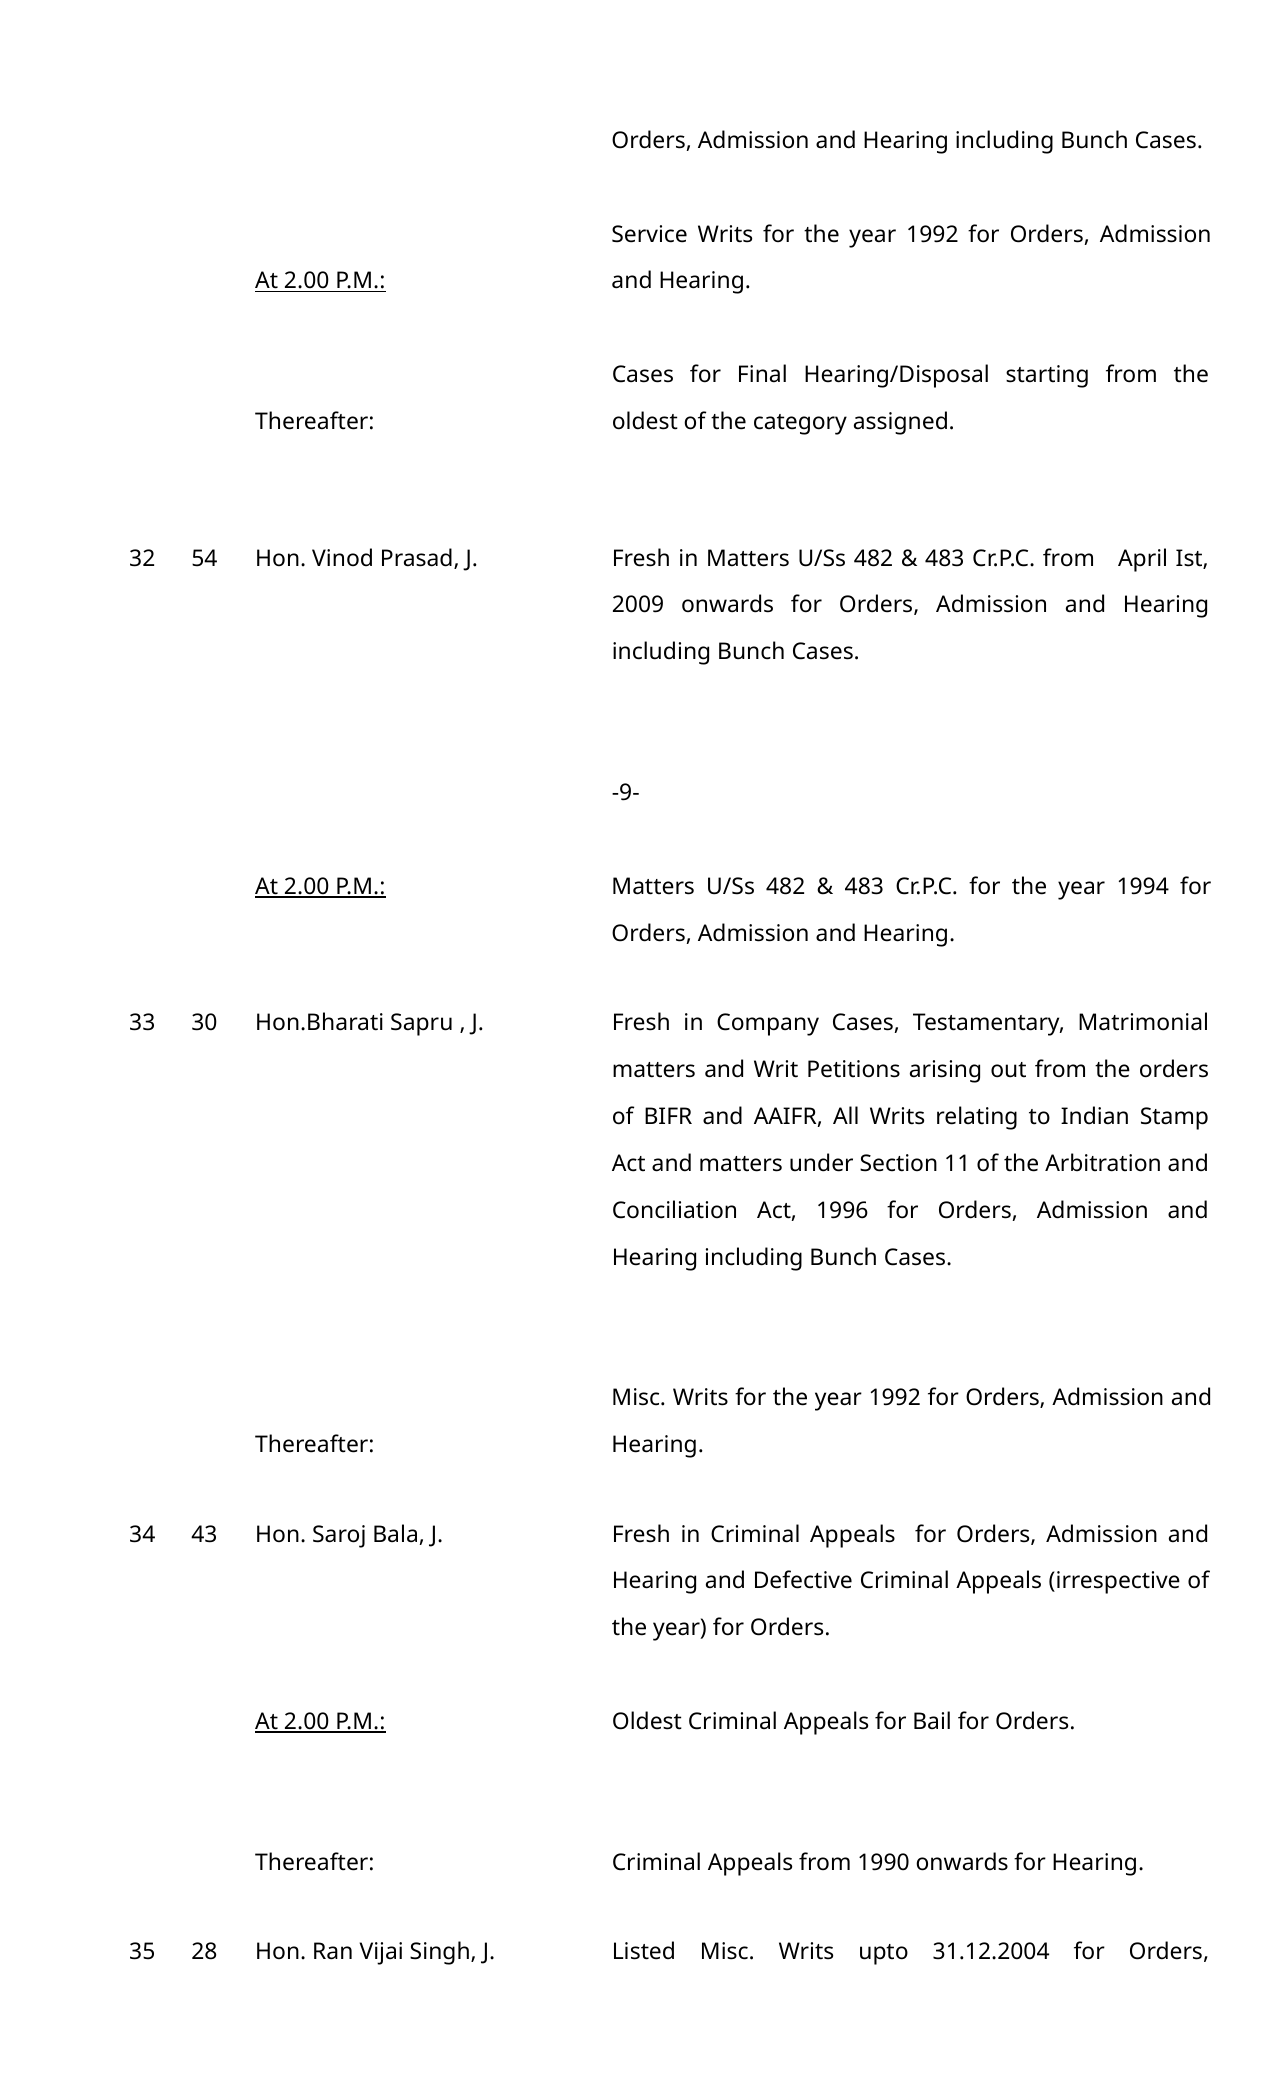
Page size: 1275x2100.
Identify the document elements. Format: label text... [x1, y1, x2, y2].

table_cell [185, 118, 249, 536]
table_cell Listed Misc. Writs upto 31.12.2004 for Orders, [606, 1930, 1215, 1982]
table_cell 43 [185, 1512, 249, 1929]
table_cell [123, 118, 185, 536]
table_cell 33 [123, 1000, 185, 1512]
table_cell 54 [185, 536, 249, 1000]
table_cell Hon.Bharati Sapru , J. Thereafter: [249, 1000, 606, 1512]
table_cell Hon. Ran Vijai Singh, J. [249, 1930, 606, 1982]
table_cell 34 [123, 1512, 185, 1929]
table_cell 28 [185, 1930, 249, 1982]
table_cell Orders, Admission and Hearing including Bunch Cases. Service Writs for the year 1992 for Orders, Admission and Hearing. Cases for Final Hearing/Disposal starting from the oldest of the category assigned. [606, 118, 1215, 536]
table_cell 30 [185, 1000, 249, 1512]
table_cell 32 [123, 536, 185, 1000]
table_cell Hon. Vinod Prasad, J. At 2.00 P.M.: [249, 536, 606, 1000]
table_cell 35 [123, 1930, 185, 1982]
table_cell At 2.00 P.M.: Thereafter: [249, 118, 606, 536]
table_cell Fresh in Matters U/Ss 482 & 483 Cr.P.C. from April Ist, 2009 onwards for Orders, Admission and Hearing including Bunch Cases. -9- Matters U/Ss 482 & 483 Cr.P.C. for the year 1994 for Orders, Admission and Hearing. [606, 536, 1215, 1000]
table_cell Fresh in Company Cases, Testamentary, Matrimonial matters and Writ Petitions arising out from the orders of BIFR and AAIFR, All Writs relating to Indian Stamp Act and matters under Section 11 of the Arbitration and Conciliation Act, 1996 for Orders, Admission and Hearing including Bunch Cases. Misc. Writs for the year 1992 for Orders, Admission and Hearing. [606, 1000, 1215, 1512]
table_cell Hon. Saroj Bala, J. At 2.00 P.M.: Thereafter: [249, 1512, 606, 1929]
table_cell Fresh in Criminal Appeals for Orders, Admission and Hearing and Defective Criminal Appeals (irrespective of the year) for Orders. Oldest Criminal Appeals for Bail for Orders. Criminal Appeals from 1990 onwards for Hearing. [606, 1512, 1215, 1929]
